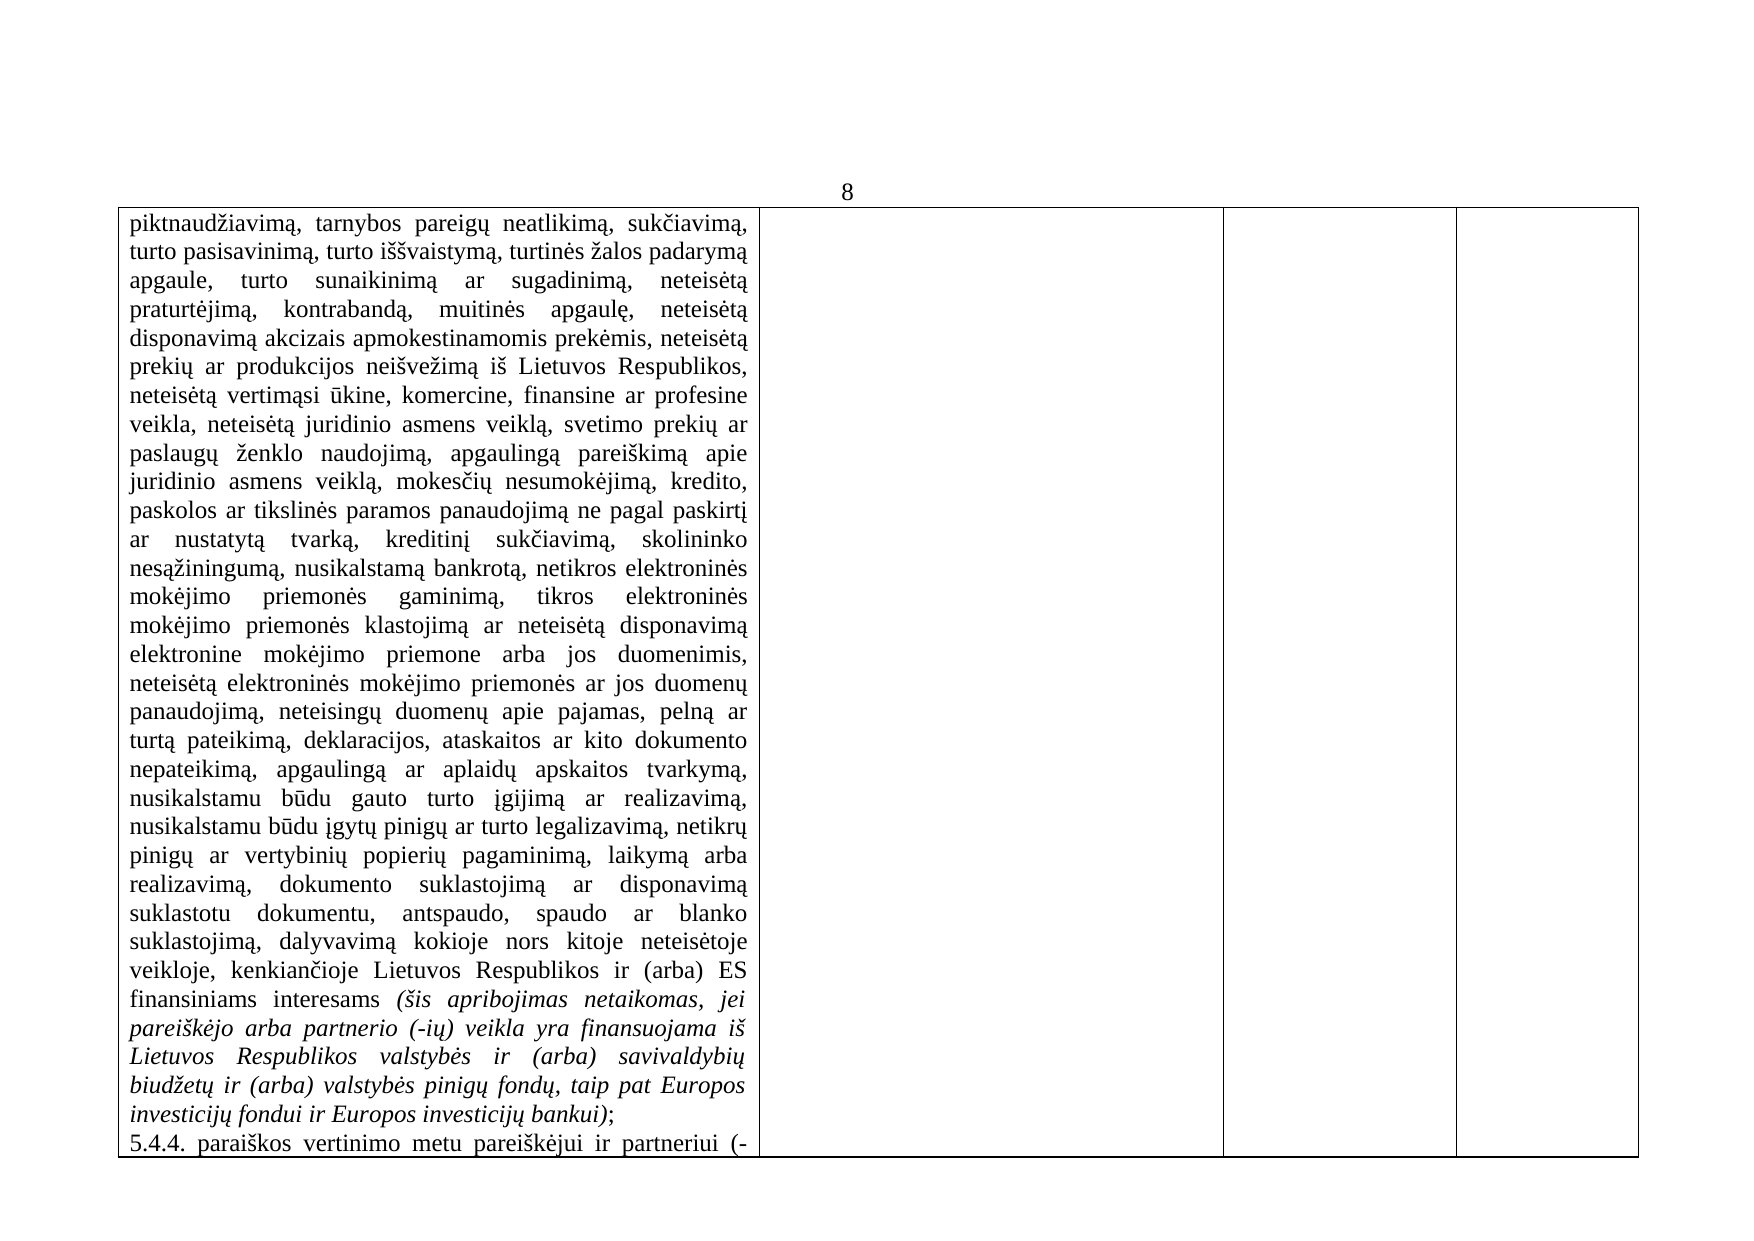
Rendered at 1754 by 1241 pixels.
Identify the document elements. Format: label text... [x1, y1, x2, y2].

table_cell [760, 208, 1223, 1156]
table_cell [1224, 208, 1456, 1156]
table_cell [1457, 208, 1638, 1156]
table_cell piktnaudžiavimą, tarnybos pareigų neatlikimą, sukčiavimą, turto pasisavinimą, turto iššvaistymą, turtinės žalos padarymą apgaule, turto sunaikinimą ar sugadinimą, neteisėtą praturtėjimą, kontrabandą, muitinės apgaulę, neteisėtą disponavimą akcizais apmokestinamomis prekėmis, neteisėtą prekių ar produkcijos neišvežimą iš Lietuvos Respublikos, neteisėtą vertimąsi ūkine, komercine, finansine ar profesine veikla, neteisėtą juridinio asmens veiklą, svetimo prekių ar paslaugų ženklo naudojimą, apgaulingą pareiškimą apie juridinio asmens veiklą, mokesčių nesumokėjimą, kredito, paskolos ar tikslinės paramos panaudojimą ne pagal paskirtį ar nustatytą tvarką, kreditinį sukčiavimą, skolininko nesąžiningumą, nusikalstamą bankrotą, netikros elektroninės mokėjimo priemonės gaminimą, tikros elektroninės mokėjimo priemonės klastojimą ar neteisėtą disponavimą elektronine mokėjimo priemone arba jos duomenimis, neteisėtą elektroninės mokėjimo priemonės ar jos duomenų panaudojimą, neteisingų duomenų apie pajamas, pelną ar turtą pateikimą, deklaracijos, ataskaitos ar kito dokumento nepateikimą, apgaulingą ar aplaidų apskaitos tvarkymą, nusikalstamu būdu gauto turto įgijimą ar realizavimą, nusikalstamu būdu įgytų pinigų ar turto legalizavimą, netikrų pinigų ar vertybinių popierių pagaminimą, laikymą arba realizavimą, dokumento suklastojimą ar disponavimą suklastotu dokumentu, antspaudo, spaudo ar blanko suklastojimą, dalyvavimą kokioje nors kitoje neteisėtoje veikloje, kenkiančioje Lietuvos Respublikos ir (arba) ES finansiniams interesams (šis apribojimas netaikomas, jei pareiškėjo arba partnerio (-ių) veikla yra finansuojama iš Lietuvos Respublikos valstybės ir (arba) savivaldybių biudžetų ir (arba) valstybės pinigų fondų, taip pat Europos investicijų fondui ir Europos investicijų bankui); 5.4.4. paraiškos vertinimo metu pareiškėjui ir partneriui (- [119, 208, 759, 1156]
